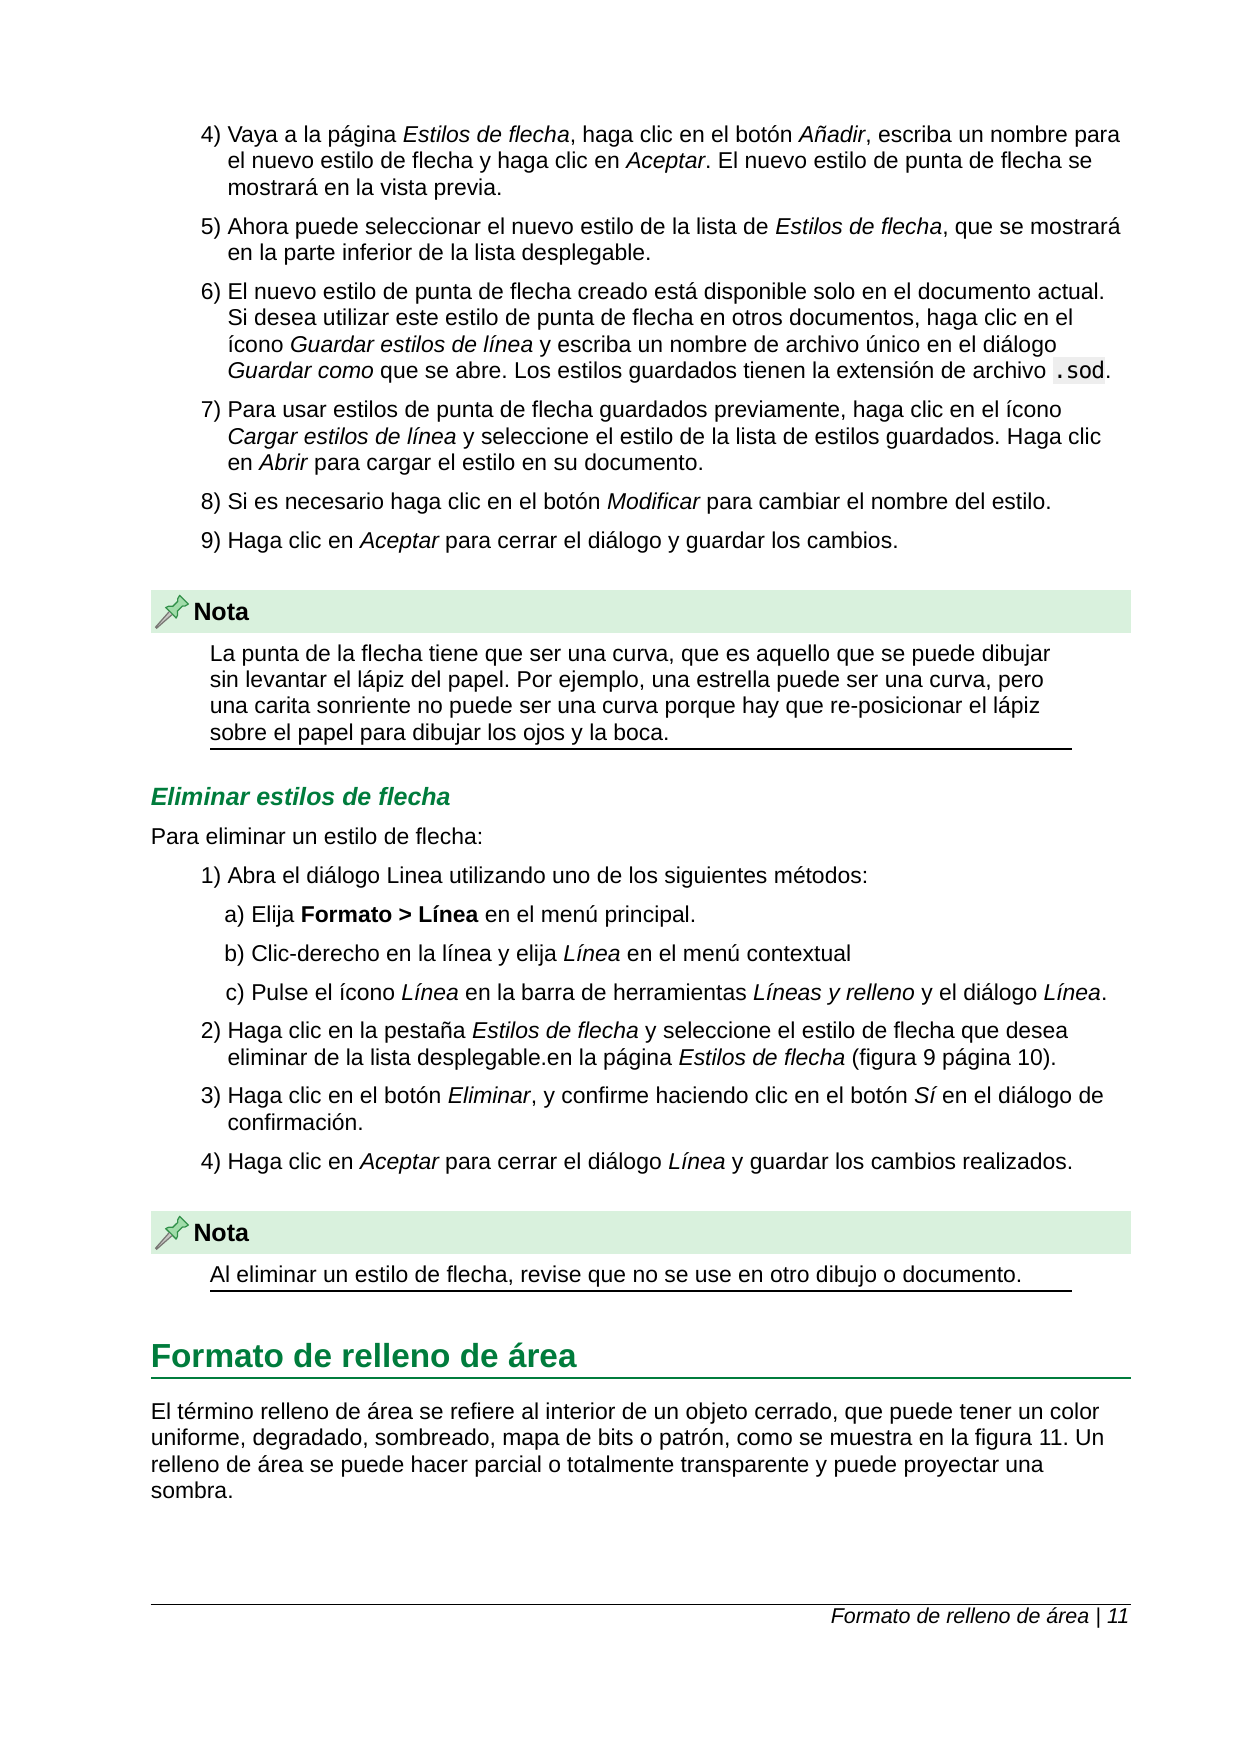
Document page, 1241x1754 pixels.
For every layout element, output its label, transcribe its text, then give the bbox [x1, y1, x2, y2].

list Haga clic en Aceptar para cerrar el diálogo y guardar los cambios. [227, 527, 1131, 553]
list Pulse el ícono Línea en la barra de herramientas Líneas y relleno y el diálogo Línea. [251, 978, 1131, 1005]
list Clic-derecho en la línea y elija Línea en el menú contextual [251, 939, 1131, 966]
list Elija Formato > Línea en el menú principal. [251, 901, 1131, 927]
list Ahora puede seleccionar el nuevo estilo de la lista de Estilos de flecha, que se mostrará en la parte inferior de la lista desplegable. [227, 213, 1131, 265]
list Para eliminar un estilo de flecha: [151, 823, 1131, 849]
subtitle Nota [151, 590, 1131, 633]
subtitle Formato de relleno de área [151, 1336, 1131, 1377]
list Haga clic en Aceptar para cerrar el diálogo Línea y guardar los cambios realizados. [227, 1148, 1131, 1174]
list El nuevo estilo de punta de flecha creado está disponible solo en el documento actual. Si desea utilizar este estilo de punta de flecha en otros documentos, haga clic en el ícono Guardar estilos de línea y escriba un nombre de archivo único en el diálogo Guardar como que se abre. Los estilos guardados tienen la extensión de archivo .sod. [227, 278, 1131, 384]
list Para usar estilos de punta de flecha guardados previamente, haga clic en el ícono Cargar estilos de línea y seleccione el estilo de la lista de estilos guardados. Haga clic en Abrir para cargar el estilo en su documento. [227, 396, 1131, 475]
list Haga clic en el botón Eliminar, y confirme haciendo clic en el botón Sí en el diálogo de confirmación. [227, 1082, 1131, 1135]
list Si es necesario haga clic en el botón Modificar para cambiar el nombre del estilo. [227, 488, 1131, 514]
text La punta de la flecha tiene que ser una curva, que es aquello que se puede dibujar sin levantar el lápiz del papel. Por ejemplo, una estrella puede ser una curva, pero una carita sonriente no puede ser una curva porque hay que re-posicionar el lápiz sobre el papel para dibujar los ojos y la boca. [209, 639, 1072, 750]
text Al eliminar un estilo de flecha, revise que no se use en otro dibujo o documento. [209, 1261, 1072, 1292]
text El término relleno de área se refiere al interior de un objeto cerrado, que puede tener un color uniforme, degradado, sombreado, mapa de bits o patrón, como se muestra en la figura 11. Un relleno de área se puede hacer parcial o totalmente transparente y puede proyectar una sombra. [151, 1398, 1131, 1503]
subtitle Eliminar estilos de flecha [151, 782, 1131, 811]
list Haga clic en la pestaña Estilos de flecha y seleccione el estilo de flecha que desea eliminar de la lista desplegable.en la página Estilos de flecha (figura 9 página 10). [227, 1017, 1131, 1070]
subtitle Nota [151, 1211, 1131, 1254]
list Vaya a la página Estilos de flecha, haga clic en el botón Añadir, escriba un nombre para el nuevo estilo de flecha y haga clic en Aceptar. El nuevo estilo de punta de flecha se mostrará en la vista previa. [227, 121, 1131, 200]
list Abra el diálogo Linea utilizando uno de los siguientes métodos: [227, 862, 1131, 888]
